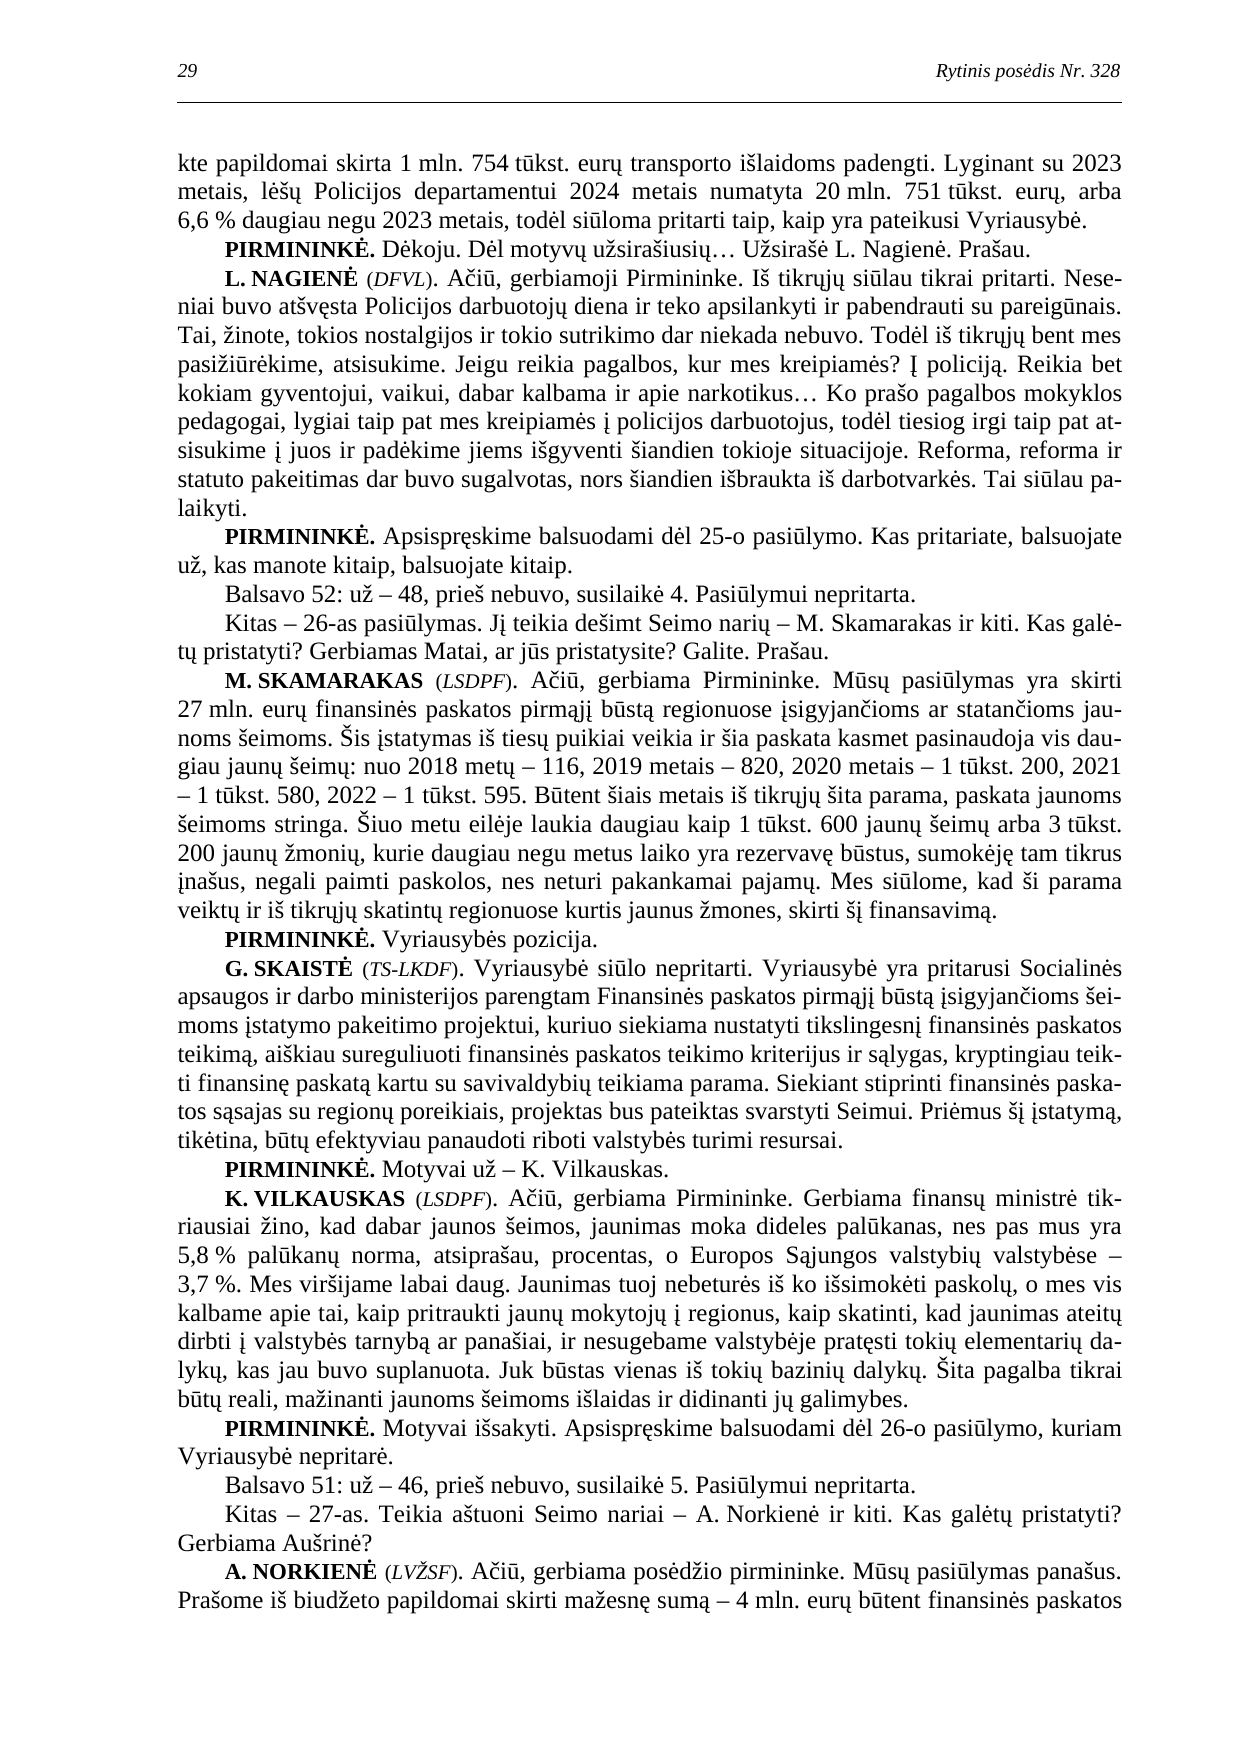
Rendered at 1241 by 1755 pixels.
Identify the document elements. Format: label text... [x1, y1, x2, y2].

text Ki­tas – 27-as. Tei­kia aš­tuo­ni Sei­mo na­riai – A. Nor­kie­nė ir ki­ti. Kas ga­lė­tų pri­sta­ty­ti? Ger­bia­ma Auš­ri­nė? [177, 1499, 1122, 1556]
text L. NAGIENĖ (DFVL). Ačiū, ger­bia­mo­ji Pir­mi­nin­ke. Iš tik­rų­jų siū­lau tik­rai pri­tar­ti. Ne­se­niai bu­vo at­švęs­ta Po­li­ci­jos dar­buo­to­jų die­na ir te­ko ap­si­lan­ky­ti ir pa­ben­drau­ti su pa­rei­gū­nais. Tai, ži­no­te, to­kios nos­tal­gi­jos ir to­kio su­tri­ki­mo dar nie­ka­da ne­bu­vo. To­dėl iš tik­rų­jų bent mes pa­si­žiū­rė­ki­me, at­si­su­ki­me. Jei­gu rei­kia pa­gal­bos, kur mes krei­pia­mės? Į po­li­ci­ją. Rei­kia bet ko­kiam gy­ven­to­jui, vai­kui, da­bar kal­ba­ma ir apie nar­ko­ti­kus… Ko pra­šo pa­gal­bos mo­kyk­los pe­da­go­gai, ly­giai taip pat mes krei­pia­mės į po­li­ci­jos dar­buo­to­jus, to­dėl tie­siog ir­gi taip pat at­si­suki­me į juos ir pa­dė­ki­me jiems iš­gy­ven­ti šian­dien to­kio­je si­tu­a­ci­jo­je. Re­for­ma, re­for­ma ir sta­tu­to pa­kei­ti­mas dar bu­vo su­gal­vo­tas, nors šian­dien iš­brauk­ta iš dar­bo­tvarkės. Tai siū­lau pa­lai­ky­ti. [177, 263, 1122, 521]
text M. SKAMARAKAS (LSDPF). Ačiū, ger­bia­ma Pir­mi­nin­ke. Mū­sų pa­siū­ly­mas yra skir­ti 27 mln. eu­rų fi­nan­si­nės pa­ska­tos pir­mą­jį būs­tą re­gio­nuo­se įsi­gy­jan­čioms ar sta­tan­čioms jau­noms šei­moms. Šis įsta­ty­mas iš tie­sų pui­kiai vei­kia ir šia pa­ska­ta kas­met pa­si­nau­do­ja vis dau­giau jau­nų šei­mų: nuo 2018 me­tų – 116, 2019 me­tais – 820, 2020 me­tais – 1 tūkst. 200, 2021 – 1 tūkst. 580, 2022 – 1 tūkst. 595. Bū­tent šiais me­tais iš tik­rų­jų ši­ta pa­ra­ma, pa­ska­ta jau­noms šei­moms strin­ga. Šiuo me­tu ei­lė­je lau­kia dau­giau kaip 1 tūkst. 600 jau­nų šei­mų ar­ba 3 tūkst. 200 jau­nų žmo­nių, ku­rie dau­giau ne­gu me­tus lai­ko yra re­zer­va­vę būs­tus, su­mo­kė­ję tam tik­rus įna­šus, ne­ga­li pa­im­ti pa­sko­los, nes ne­tu­ri pa­kan­ka­mai pa­ja­mų. Mes siū­lo­me, kad ši pa­ra­ma veik­tų ir iš tik­rų­jų ska­tin­tų re­gio­nuo­se kur­tis jau­nus žmo­nes, skir­ti šį fi­nan­sa­vi­mą. [177, 665, 1122, 924]
text Ki­tas – 26-as pa­siū­ly­mas. Jį tei­kia de­šimt Sei­mo na­rių – M. Ska­ma­ra­kas ir ki­ti. Kas ga­lė­tų pri­sta­ty­ti? Ger­bia­mas Ma­tai, ar jūs pri­sta­ty­si­te? Ga­li­te. Pra­šau. [177, 608, 1122, 665]
text Bal­sa­vo 52: už – 48, prieš ne­bu­vo, su­si­lai­kė 4. Pa­siū­ly­mui ne­pri­tar­ta. [177, 579, 1122, 608]
text PIRMININKĖ. Vy­riau­sy­bės po­zi­ci­ja. [177, 924, 1122, 953]
text PIRMININKĖ. Mo­ty­vai iš­sa­ky­ti. Ap­si­spręs­ki­me bal­suo­da­mi dėl 26-o pa­siū­ly­mo, ku­riam Vy­riau­sy­bė ne­pri­ta­rė. [177, 1413, 1122, 1470]
text A. NORKIENĖ (LVŽSF). Ačiū, ger­bia­ma po­sė­džio pir­mi­nin­ke. Mū­sų pa­siū­ly­mas pa­na­šus. Pra­šo­me iš biu­dže­to pa­pil­do­mai skir­ti ma­žes­nę su­mą – 4 mln. eu­rų bū­tent fi­nan­si­nės pa­ska­tos [177, 1556, 1122, 1614]
text PIRMININKĖ. Ap­si­spręs­ki­me bal­suo­da­mi dėl 25-o pa­siū­ly­mo. Kas pri­ta­ria­te, bal­suo­ja­te už, kas ma­no­te ki­taip, bal­suo­ja­te ki­taip. [177, 521, 1122, 579]
text PIRMININKĖ. Dė­ko­ju. Dėl mo­ty­vų už­si­ra­šiu­sių… Už­si­ra­šė L. Na­gie­nė. Pra­šau. [177, 234, 1122, 263]
text k­te pa­pil­do­mai skir­ta 1 mln. 754 tūkst. eu­rų trans­por­to iš­lai­doms pa­deng­ti. Ly­ginant su 2023 me­tais, lė­šų Po­li­ci­jos de­par­ta­men­tui 2024 me­tais nu­ma­ty­ta 20 mln. 751 tūkst. eu­rų, ar­ba 6,6 % dau­giau ne­gu 2023 me­tais, to­dėl siū­lo­ma pri­tar­ti taip, kaip yra pa­tei­ku­si Vy­riau­sy­bė. [177, 148, 1122, 234]
text Bal­sa­vo 51: už – 46, prieš ne­bu­vo, su­si­lai­kė 5. Pa­siū­ly­mui ne­pri­tar­ta. [177, 1470, 1122, 1499]
text G. SKAISTĖ (TS-LKDF). Vy­riau­sy­bė siū­lo ne­pri­tar­ti. Vy­riau­sy­bė yra pri­ta­ru­si So­cia­li­nės ap­sau­gos ir dar­bo mi­nis­te­ri­jos pa­reng­tam Fi­nan­si­nės pa­ska­tos pir­mą­jį būs­tą įsi­gy­jan­čioms šei­moms įsta­ty­mo pa­kei­ti­mo pro­jek­tui, ku­riuo sie­kia­ma nu­sta­ty­ti tiks­lin­ges­nį fi­nan­si­nės pa­ska­tos tei­ki­mą, aiš­kiau su­re­gu­liuo­ti fi­nan­si­nės pa­ska­tos tei­ki­mo kri­te­ri­jus ir są­ly­gas, kryp­tin­giau teik­ti fi­nan­si­nę pa­ska­tą kar­tu su sa­vi­val­dy­bių tei­kia­ma pa­ra­ma. Sie­kiant stip­rin­ti fi­nan­si­nės pa­ska­tos są­sa­jas su re­gio­nų po­rei­kiais, pro­jek­tas bus pa­teik­tas svars­ty­ti Sei­mui. Pri­ėmus šį įsta­ty­mą, ti­kė­ti­na, bū­tų efek­ty­viau pa­nau­do­ti ri­bo­ti vals­ty­bės tu­ri­mi re­sur­sai. [177, 953, 1122, 1154]
text PIRMININKĖ. Mo­ty­vai už – K. Vil­kaus­kas. [177, 1154, 1122, 1183]
text K. VILKAUSKAS (LSDPF). Ačiū, ger­bia­ma Pir­mi­nin­ke. Ger­bia­ma fi­nan­sų mi­nist­rė tik­riau­siai ži­no, kad da­bar jau­nos šei­mos, jau­ni­mas mo­ka di­de­les pa­lū­ka­nas, nes pas mus yra 5,8 % pa­lū­ka­nų nor­ma, at­si­pra­šau, pro­cen­tas, o Eu­ro­pos Są­jun­gos vals­ty­bių vals­ty­bė­se – 3,7 %. Mes vir­ši­ja­me la­bai daug. Jau­ni­mas tuoj ne­be­tu­rės iš ko iš­si­mo­kė­ti pa­sko­lų, o mes vis kal­ba­me apie tai, kaip pri­trauk­ti jau­nų mo­ky­to­jų į re­gio­nus, kaip ska­tin­ti, kad jau­ni­mas at­ei­tų dirb­ti į vals­ty­bės tar­ny­bą ar pa­na­šiai, ir ne­su­ge­ba­me vals­ty­bė­je pra­tęs­ti to­kių ele­men­ta­rių da­ly­kų, kas jau bu­vo su­pla­nuo­ta. Juk būs­tas vie­nas iš to­kių ba­zi­nių da­ly­kų. Ši­ta pa­gal­ba tik­rai bū­tų re­a­li, ma­ži­nan­ti jau­noms šei­moms iš­lai­das ir di­di­nan­ti jų ga­li­my­bes. [177, 1183, 1122, 1413]
